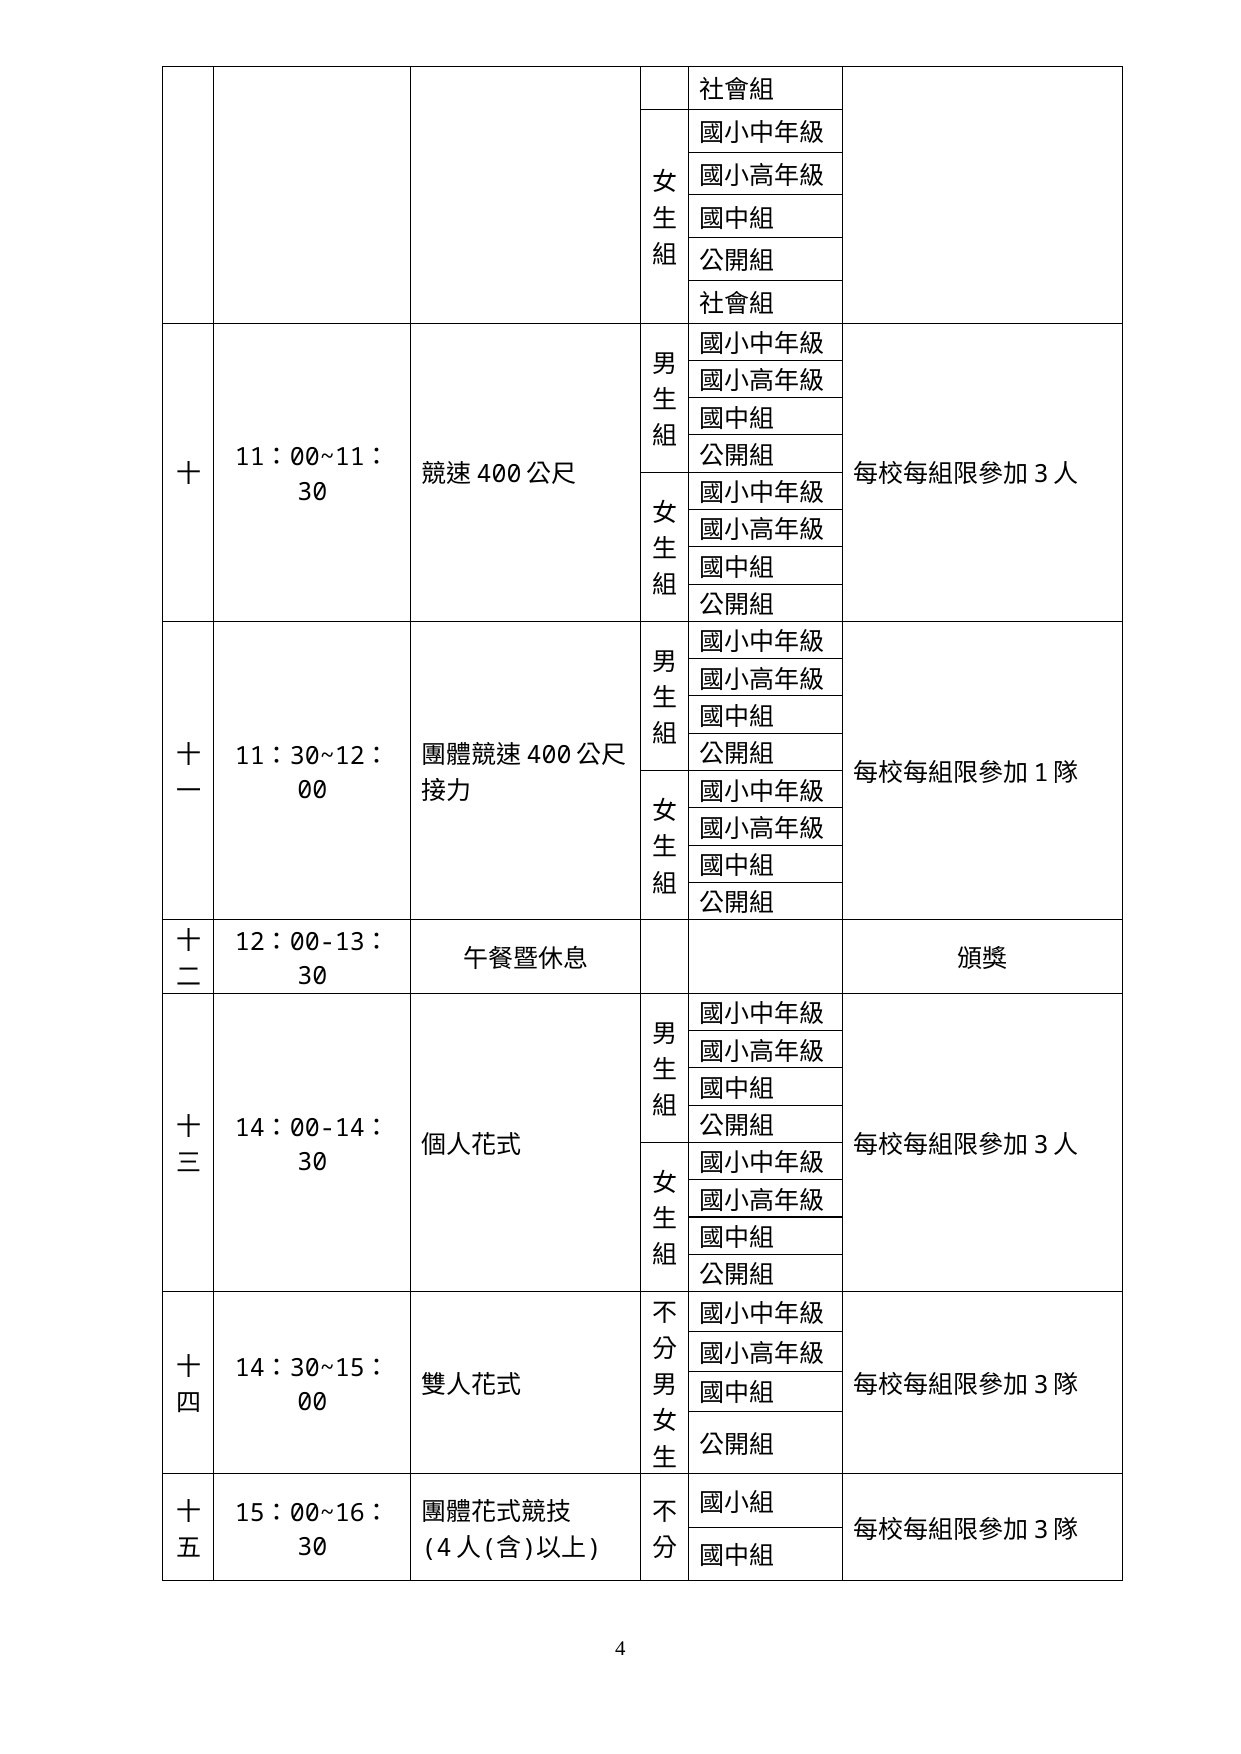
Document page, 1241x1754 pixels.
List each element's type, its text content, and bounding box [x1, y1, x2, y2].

table_cell 十四 [163, 1292, 213, 1473]
table_cell 每校每組限參加3隊 [843, 1474, 1122, 1580]
table_cell [214, 67, 410, 322]
table_cell 男 生 組 [641, 324, 688, 472]
table_cell 國小高年級 [689, 808, 842, 844]
table_cell 國小中年級 [689, 473, 842, 509]
table_cell 每校每組限參加3人 [843, 324, 1122, 621]
table_cell 公開組 [689, 734, 842, 770]
table_cell [689, 920, 842, 993]
table_cell 十 [163, 324, 213, 621]
table_cell [411, 67, 640, 322]
table_cell 國中組 [689, 846, 842, 882]
table_cell 國小中年級 [689, 1143, 842, 1179]
table_cell 十二 [163, 920, 213, 993]
table_cell 十三 [163, 994, 213, 1291]
table_cell 女 生 組 [641, 473, 688, 621]
table_cell 女 生 組 [641, 771, 688, 919]
table_cell 公開組 [689, 1106, 842, 1142]
table_cell 頒獎 [843, 920, 1122, 993]
table_cell 國小高年級 [689, 1332, 842, 1371]
table_cell 國中組 [689, 1218, 842, 1254]
table_cell 男 生 組 [641, 622, 688, 770]
table_cell 國小中年級 [689, 771, 842, 807]
table_cell 11：30~12：00 [214, 622, 410, 919]
table_cell 14：00-14：30 [214, 994, 410, 1291]
table_cell [163, 67, 213, 322]
table_cell 每校每組限參加3人 [843, 994, 1122, 1291]
table_cell 12：00-13：30 [214, 920, 410, 993]
table_cell 十五 [163, 1474, 213, 1580]
table_cell 公開組 [689, 883, 842, 919]
table_cell 競速400公尺 [411, 324, 640, 621]
table_cell 國小高年級 [689, 1180, 842, 1216]
table_cell 國中組 [689, 195, 842, 237]
table_cell 11：00~11：30 [214, 324, 410, 621]
table_cell 團體競速400公尺接力 [411, 622, 640, 919]
table_cell 國小中年級 [689, 324, 842, 360]
table_cell 午餐暨休息 [411, 920, 640, 993]
table_cell 十一 [163, 622, 213, 919]
table_cell 不分男女生 [641, 1292, 688, 1473]
table_cell 國小高年級 [689, 659, 842, 695]
table_cell 國小中年級 [689, 622, 842, 658]
table_cell 社會組 [689, 281, 842, 322]
table_cell 團體花式競技 (4人(含)以上) [411, 1474, 640, 1580]
table_cell 男 生 組 [641, 994, 688, 1142]
table_cell 國小中年級 [689, 1292, 842, 1331]
table_cell [641, 920, 688, 993]
table_cell 公開組 [689, 238, 842, 280]
table_cell 國中組 [689, 1068, 842, 1104]
table_cell 國中組 [689, 1372, 842, 1411]
table_cell 15：00~16：30 [214, 1474, 410, 1580]
table_cell 女 生 組 [641, 110, 688, 322]
table_cell 公開組 [689, 435, 842, 472]
table_cell 公開組 [689, 1255, 842, 1291]
table_cell 公開組 [689, 585, 842, 621]
table_cell 國小高年級 [689, 1031, 842, 1067]
table_cell 個人花式 [411, 994, 640, 1291]
table_cell 國中組 [689, 398, 842, 434]
table_cell 國小高年級 [689, 153, 842, 194]
table_cell 國中組 [689, 547, 842, 583]
table_cell 社會組 [689, 67, 842, 109]
table_cell 每校每組限參加3隊 [843, 1292, 1122, 1473]
table_cell 14：30~15：00 [214, 1292, 410, 1473]
table_cell 公開組 [689, 1412, 842, 1473]
table_cell 不分男女生 [641, 1474, 688, 1580]
table_cell 國小高年級 [689, 361, 842, 397]
table_cell 國中組 [689, 1528, 842, 1580]
table_cell 國小高年級 [689, 510, 842, 546]
table_cell 每校每組限參加1隊 [843, 622, 1122, 919]
table_cell 國小中年級 [689, 994, 842, 1030]
table_cell 雙人花式 [411, 1292, 640, 1473]
table_cell 國中組 [689, 696, 842, 733]
table_cell 女生組 [641, 1143, 688, 1291]
table_cell 國小中年級 [689, 110, 842, 152]
table_cell [843, 67, 1122, 322]
table_cell [641, 67, 688, 109]
table_cell 國小組 [689, 1474, 842, 1527]
